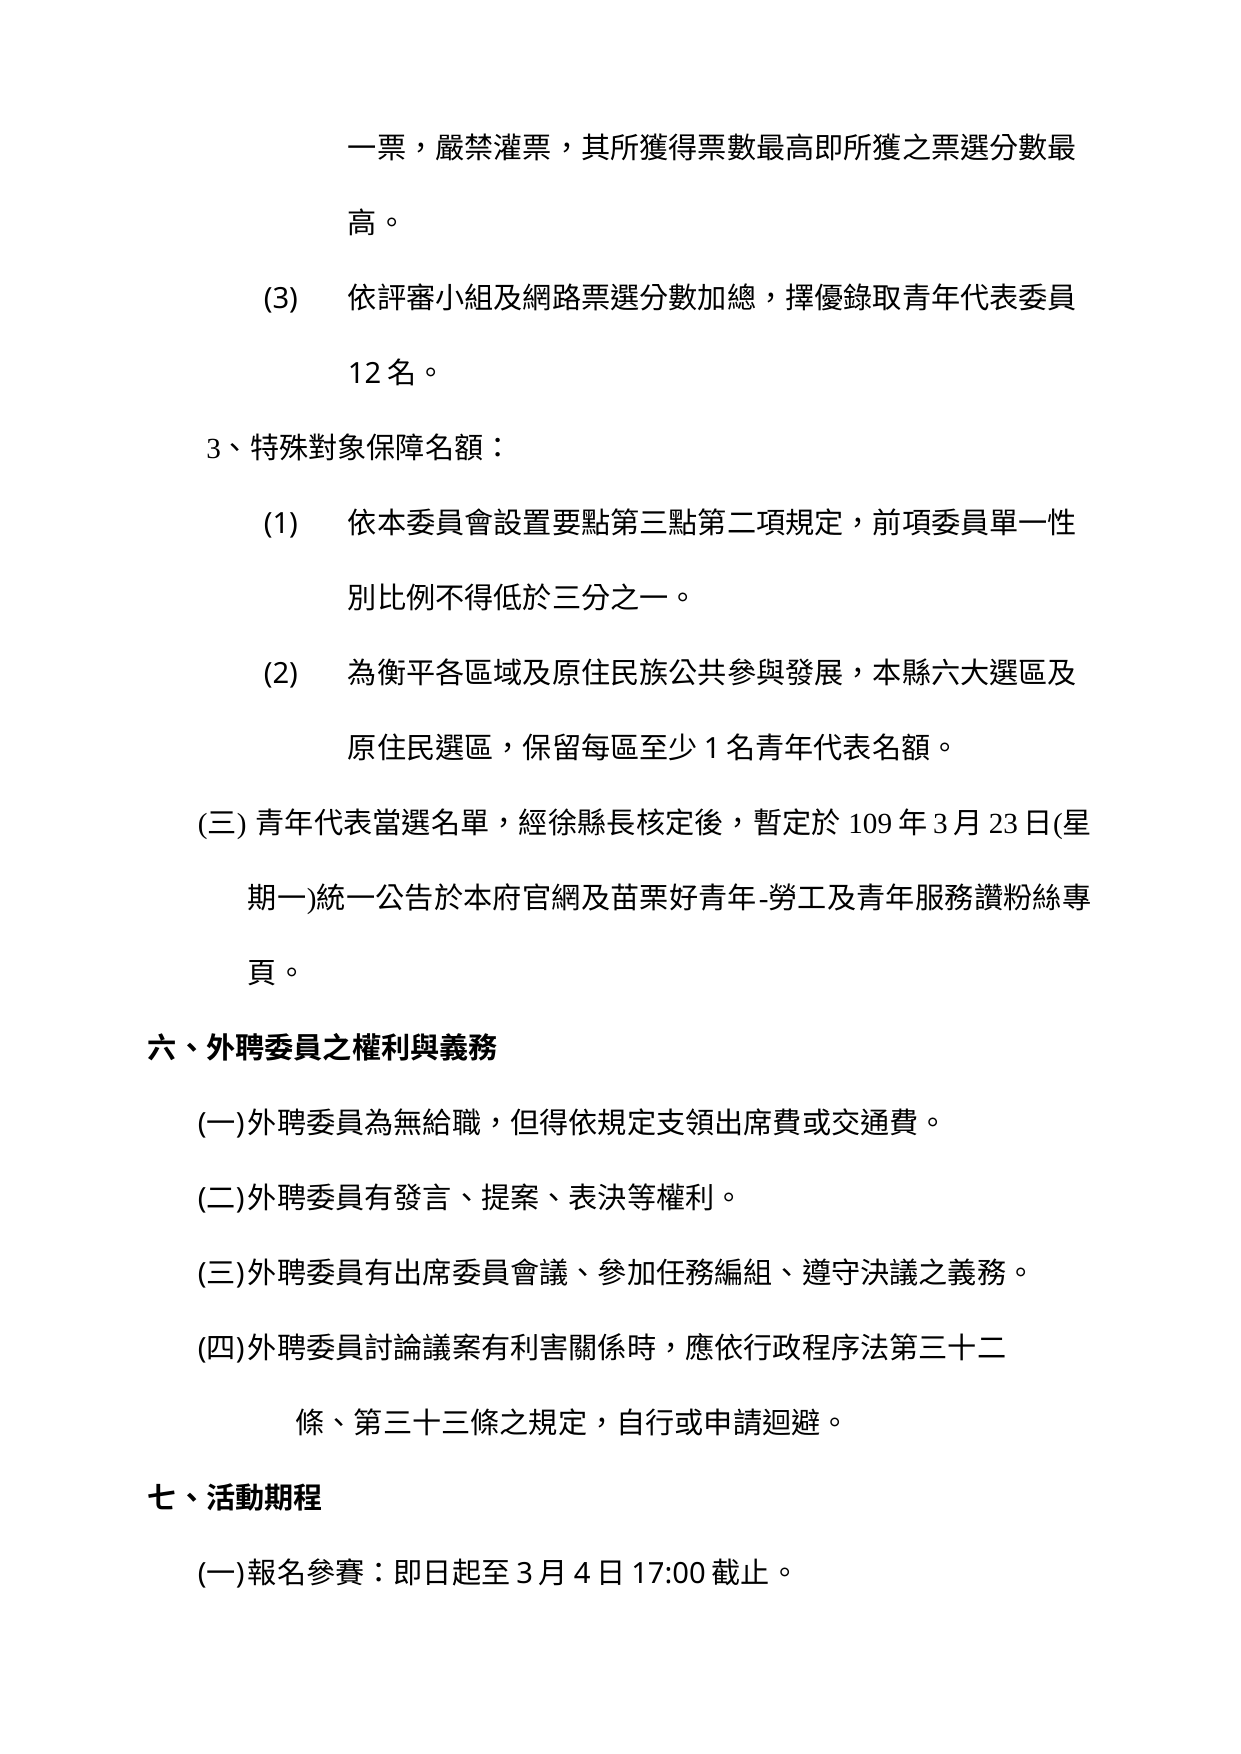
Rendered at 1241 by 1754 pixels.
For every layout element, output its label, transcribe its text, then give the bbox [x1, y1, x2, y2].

list 青年代表當選名單，經徐縣長核定後，暫定於109年3月23日(星期一)統一公告於本府官網及苗栗好青年-勞工及青年服務讚粉絲專頁。 [198, 783, 1092, 1008]
list 條、第三十三條之規定，自行或申請迴避。 [295, 1383, 1092, 1458]
text 3、特殊對象保障名額： [177, 408, 1090, 483]
list 依評審小組及網路票選分數加總，擇優錄取青年代表委員12名。 [298, 258, 1092, 408]
list 外聘委員有發言、提案、表決等權利。 [198, 1158, 1092, 1233]
list 外聘委員為無給職，但得依規定支領出席費或交通費。 [198, 1083, 1092, 1158]
list 依本委員會設置要點第三點第二項規定，前項委員單一性別比例不得低於三分之一。 [298, 483, 1092, 633]
list 為衡平各區域及原住民族公共參與發展，本縣六大選區及原住民選區，保留每區至少1名青年代表名額。 [298, 633, 1092, 783]
list 七、活動期程 [148, 1458, 1092, 1533]
list 六、外聘委員之權利與義務 [148, 1008, 1092, 1083]
list 外聘委員有出席委員會議、參加任務編組、遵守決議之義務。 [198, 1233, 1092, 1308]
list 一票，嚴禁灌票，其所獲得票數最高即所獲之票選分數最高。 [298, 108, 1092, 258]
list 外聘委員討論議案有利害關係時，應依行政程序法第三十二 [198, 1308, 1092, 1383]
list 報名參賽：即日起至3月4日17:00截止。 [198, 1533, 1092, 1608]
